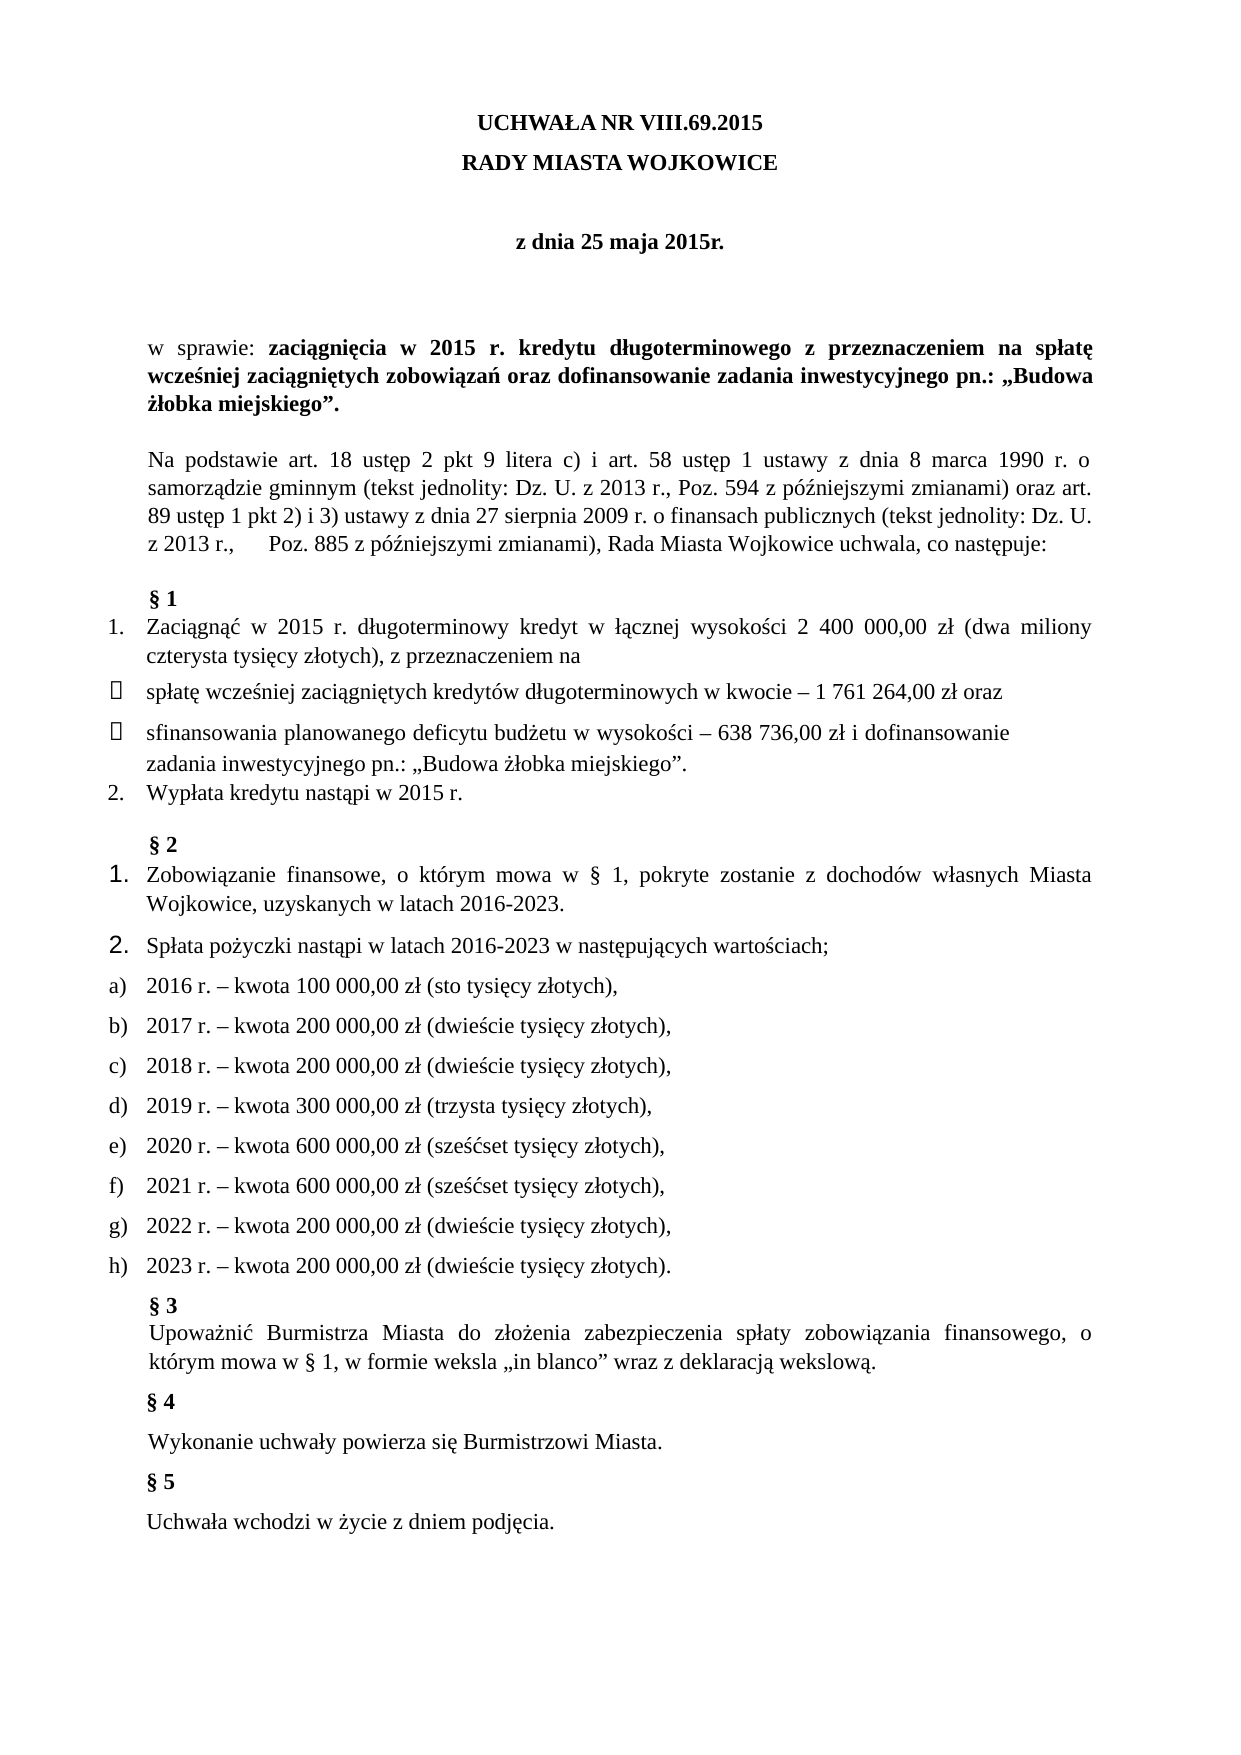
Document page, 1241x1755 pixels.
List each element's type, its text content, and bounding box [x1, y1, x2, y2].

list 2016 r. – kwota 100 000,00 zł (sto tysięcy złotych), [109, 972, 1093, 999]
list 2019 r. – kwota 300 000,00 zł (trzysta tysięcy złotych), [109, 1092, 1093, 1118]
text w sprawie: zaciągnięcia w 2015 r. kredytu długoterminowego z przeznaczeniem na spłatę wcześniej zaciągniętych zobowiązań oraz dofinansowanie zadania inwestycyjnego pn.: „Budowa żłobka miejskiego”. [147, 334, 1095, 416]
list Wypłata kredytu nastąpi w 2015 r. [107, 779, 1093, 805]
subtitle § 3 [149, 1292, 1093, 1318]
text RADY MIASTA WOJKOWICE [146, 149, 1093, 175]
list 2023 r. – kwota 200 000,00 zł (dwieście tysięcy złotych). [109, 1252, 1093, 1278]
list Zobowiązanie finansowe, o którym mowa w § 1, pokryte zostanie z dochodów własnych Miasta Wojkowice, uzyskanych w latach 2016-2023. [109, 859, 1093, 916]
list Zaciągnąć w 2015 r. długoterminowy kredyt w łącznej wysokości 2 400 000,00 zł (dwa miliony czterysta tysięcy złotych), z przeznaczeniem na [107, 613, 1093, 668]
list sfinansowania planowanego deficytu budżetu w wysokości – 638 736,00 zł i dofinansowanie zadania inwestycyjnego pn.: „Budowa żłobka miejskiego”. [109, 713, 1012, 776]
text § 4 [146, 1388, 1106, 1414]
text Uchwała wchodzi w życie z dniem podjęcia. [146, 1508, 1091, 1534]
list spłatę wcześniej zaciągniętych kredytów długoterminowych w kwocie – 1 761 264,00 zł oraz [109, 673, 1012, 707]
list 2021 r. – kwota 600 000,00 zł (sześćset tysięcy złotych), [109, 1172, 1093, 1198]
list 2022 r. – kwota 200 000,00 zł (dwieście tysięcy złotych), [109, 1212, 1093, 1238]
text UCHWAŁA NR VIII.69.2015 [146, 109, 1093, 136]
text Upoważnić Burmistrza Miasta do złożenia zabezpieczenia spłaty zobowiązania finansowego, o którym mowa w § 1, w formie weksla „in blanco” wraz z deklaracją wekslową. [149, 1319, 1093, 1375]
list 2018 r. – kwota 200 000,00 zł (dwieście tysięcy złotych), [109, 1052, 1093, 1079]
text z dnia 25 maja 2015r. [146, 228, 1093, 254]
text Na podstawie art. 18 ustęp 2 pkt 9 litera c) i art. 58 ustęp 1 ustawy z dnia 8 marca 1990 r. o samorządzie gminnym (tekst jednolity: Dz. U. z 2013 r., Poz. 594 z późniejszymi zmianami) oraz art. 89 ustęp 1 pkt 2) i 3) ustawy z dnia 27 sierpnia 2009 r. o finansach publicznych (tekst jednolity: Dz. U. z 2013 r., Poz. 885 z późniejszymi zmianami), Rada Miasta Wojkowice uchwala, co następuje: [148, 446, 1093, 556]
text § 5 [146, 1468, 1091, 1494]
subtitle § 1 [149, 586, 1093, 612]
list 2020 r. – kwota 600 000,00 zł (sześćset tysięcy złotych), [109, 1132, 1093, 1158]
text Wykonanie uchwały powierza się Burmistrzowi Miasta. [148, 1428, 1106, 1454]
subtitle § 2 [149, 831, 1093, 857]
list Spłata pożyczki nastąpi w latach 2016-2023 w następujących wartościach; [109, 930, 1093, 959]
list 2017 r. – kwota 200 000,00 zł (dwieście tysięcy złotych), [109, 1012, 1093, 1039]
